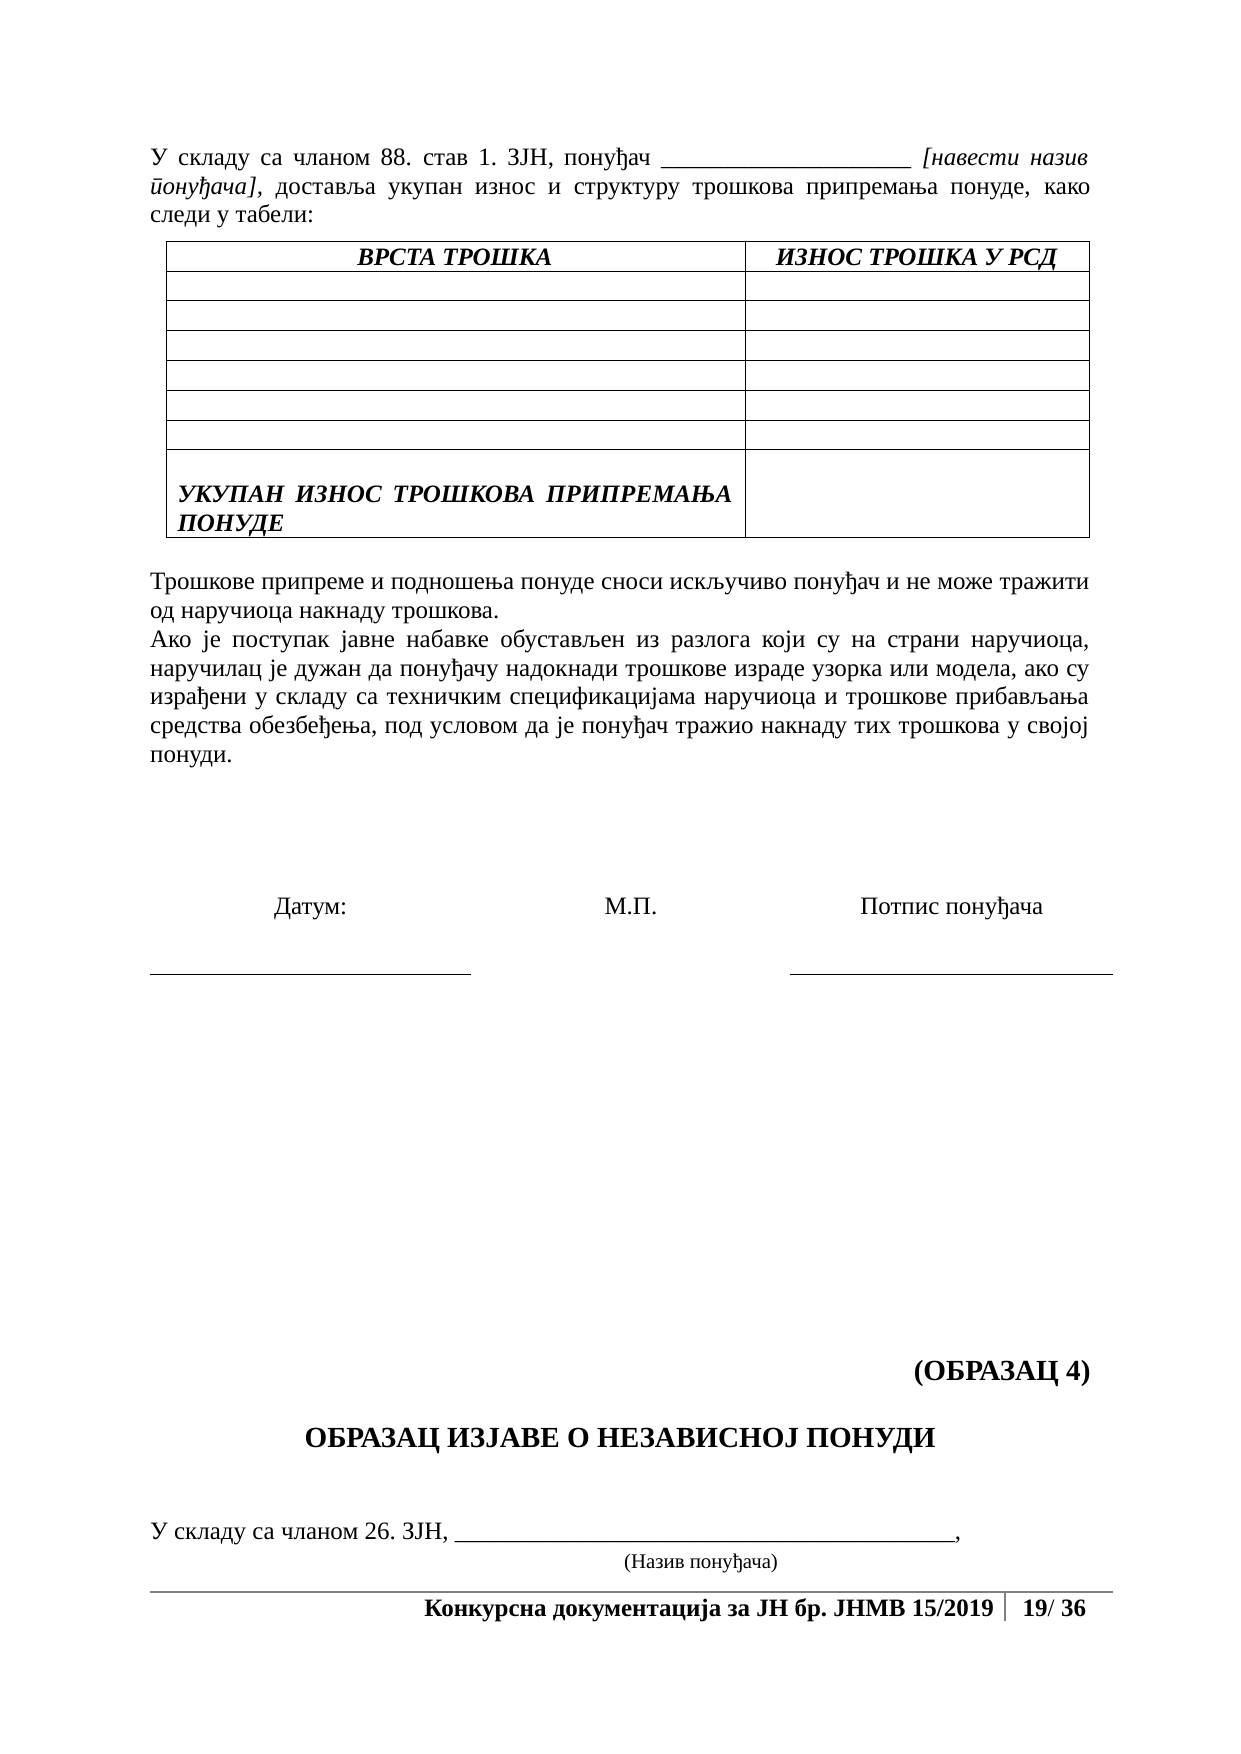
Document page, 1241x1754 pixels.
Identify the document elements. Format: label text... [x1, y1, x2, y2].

table_cell [167, 421, 745, 449]
table_header Потпис понуђача [790, 891, 1113, 933]
table_cell [167, 361, 745, 390]
text Трошкове припреме и подношења понуде сноси искључиво понуђач и не може тражити од наручиоца накнаду трошкова. [150, 566, 1090, 624]
table_header ВРСТА ТРОШКА [167, 242, 745, 271]
table_cell [167, 301, 745, 330]
table_cell [790, 933, 1113, 974]
table_cell [746, 391, 1089, 419]
table_cell [167, 391, 745, 419]
text (ОБРАЗАЦ 4) [150, 1353, 1090, 1387]
table_header М.П. [471, 891, 790, 933]
text ОБРАЗАЦ ИЗЈАВЕ О НЕЗАВИСНОЈ ПОНУДИ [150, 1421, 1090, 1454]
table_cell [471, 933, 790, 974]
table_cell [167, 331, 745, 360]
table_cell [746, 450, 1089, 537]
table_cell [746, 272, 1089, 300]
table_cell [746, 331, 1089, 360]
table_cell УКУПАН ИЗНОС ТРОШКОВА ПРИПРЕМАЊА ПОНУДЕ [167, 450, 745, 537]
table_cell [167, 272, 745, 300]
table_header Датум: [150, 891, 471, 933]
text Ако је поступак јавне набавке обустављен из разлога који су на страни наручиоца, наручилац је дужан да понуђачу надокнади трошкове израде узорка или модела, ако су израђени у складу са техничким спецификацијама наручиоца и трошкове прибављања средства обезбеђења, под условом да је понуђач тражио накнаду тих трошкова у својој понуди. [150, 624, 1090, 768]
text (Назив понуђача) [150, 1545, 1090, 1574]
text У складу са чланом 26. ЗЈН, ________________________________________, [150, 1516, 1090, 1545]
table_cell [746, 361, 1089, 390]
table_cell [746, 301, 1089, 330]
table_cell [746, 421, 1089, 449]
table_header ИЗНОС ТРОШКА У РСД [746, 242, 1089, 271]
text У складу са чланом 88. став 1. ЗЈН, понуђач ____________________ [навести назив понуђача], доставља укупан износ и структуру трошкова припремања понуде, како следи у табели: [150, 142, 1090, 228]
table_cell [150, 933, 471, 974]
